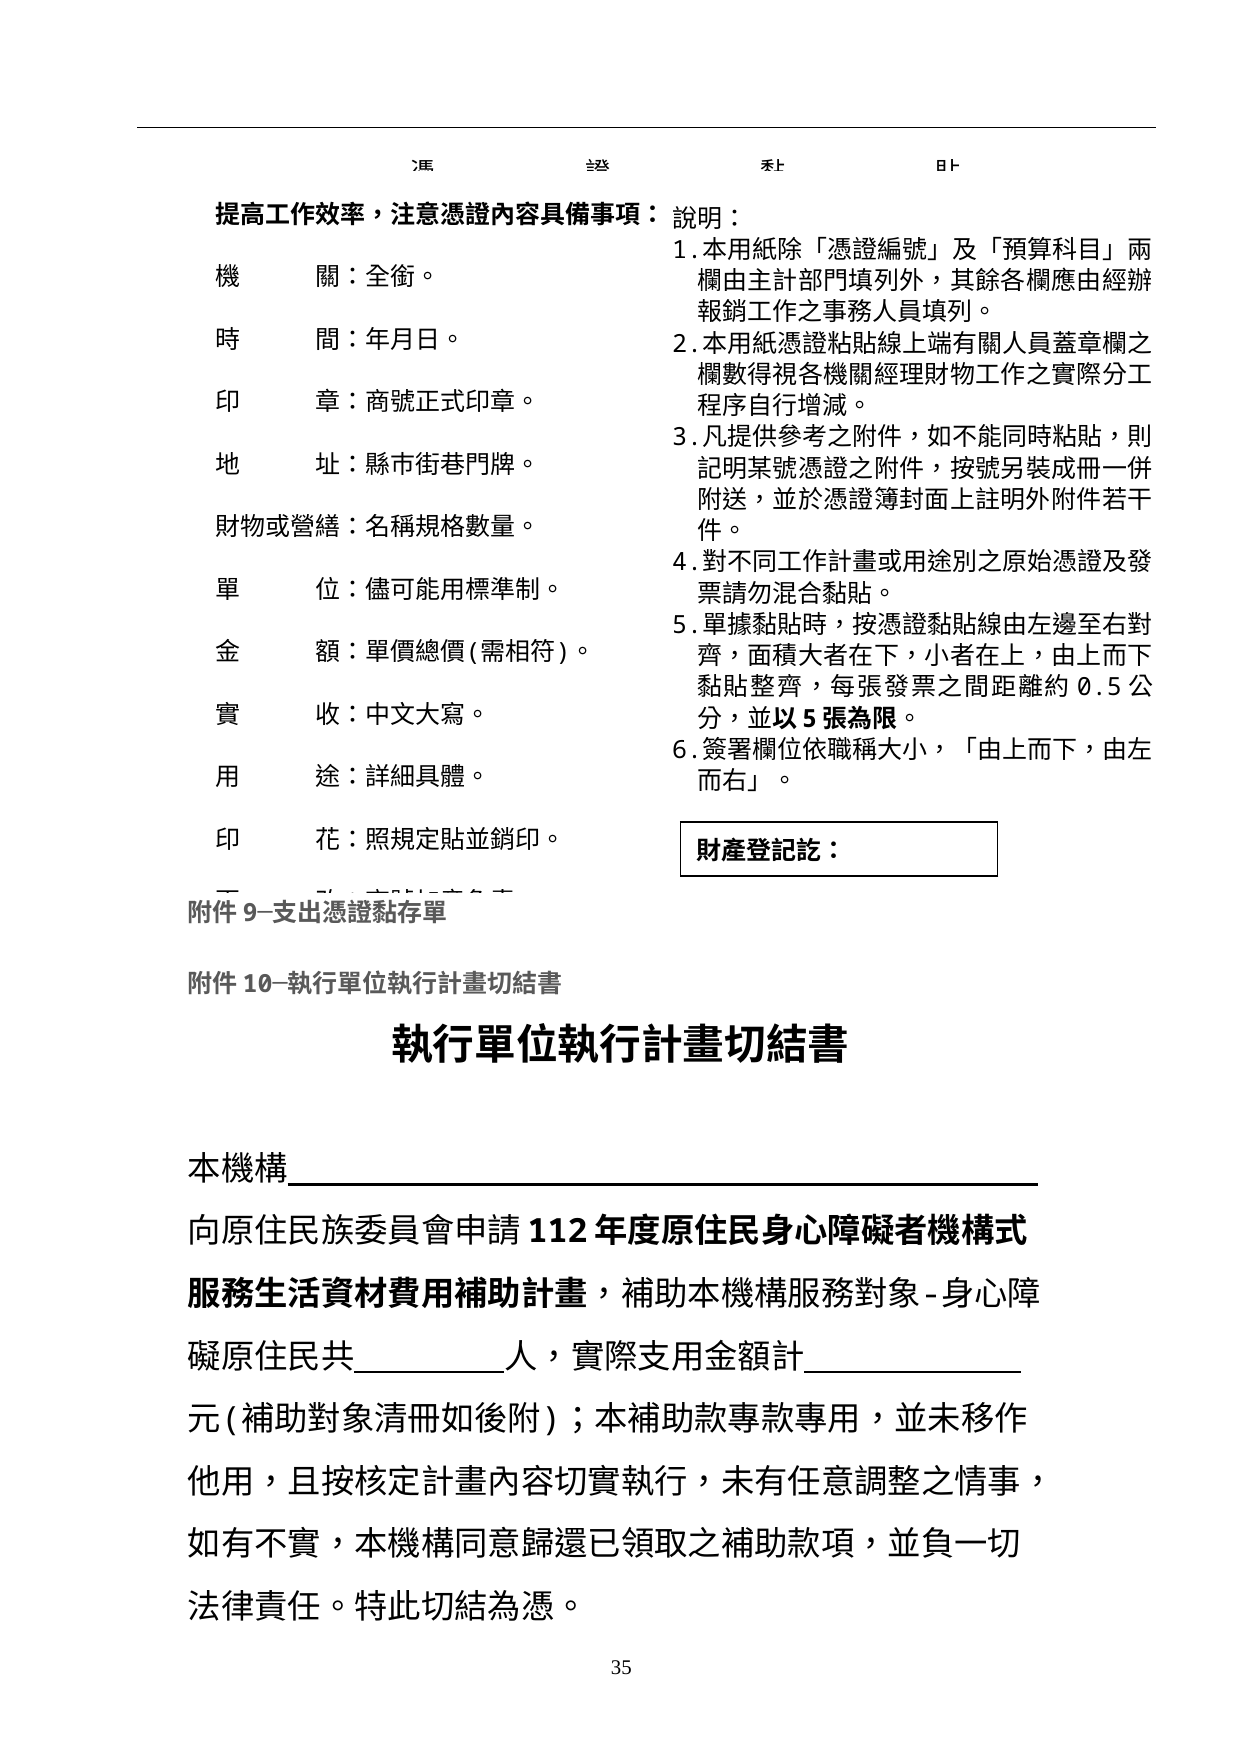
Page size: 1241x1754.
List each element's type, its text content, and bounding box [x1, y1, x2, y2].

table_cell ------------------憑----------證----------黏----------貼----------線--------------- [137, 128, 1156, 171]
text 附件10─執行單位執行計畫切結書 [187, 963, 1053, 999]
text 附件9─支出憑證黏存單 [187, 893, 1053, 929]
table_cell 提高工作效率，注意憑證內容具備事項： 機 關：全銜。 時 間：年月日。 印 章：商號正式印章。 地 址：縣巿街巷門牌。 財物或營繕：名稱規格數量。 單 位：儘可能用標準制。 金 額：單價總價(需相符)。 實 收：中文大寫。 用 途：詳細具體。 印 花：照規定貼並銷印。 更 改：商號加章負責。 無 效：擦刮挖補塗改鉛筆書寫墨跡不勻。 文 字：應翻中文。 外 幣：應折新台幣及註折合率。 印刷或紙張：附樣張。 電 報 費：附事由箋。 旅 費：附旅費報告表。 工 程 費：附合同圖說。 稽審標準：應經審計機關監視。 單據印就「萬」「千」單位其不需應用者加 作「」字。 [137, 171, 669, 893]
table_cell 說明： 1.本用紙除「憑證編號」及「預算科目」兩欄由主計部門填列外，其餘各欄應由經辦報銷工作之事務人員填列。 2.本用紙憑證粘貼線上端有關人員蓋章欄之欄數得視各機關經理財物工作之實際分工程序自行增減。 3.凡提供參考之附件，如不能同時粘貼，則記明某號憑證之附件，按號另裝成冊一併附送，並於憑證簿封面上註明外附件若干件。 4.對不同工作計畫或用途別之原始憑證及發票請勿混合黏貼。 5.單據黏貼時，按憑證黏貼線由左邊至右對齊，面積大者在下，小者在上，由上而下黏貼整齊，每張發票之間距離約0.5公分，並以5張為限。 6.簽署欄位依職稱大小，「由上而下，由左而右」。 [669, 171, 1156, 893]
text 執行單位執行計畫切結書 [187, 999, 1053, 1062]
text 本機構 向原住民族委員會申請112年度原住民身心障礙者機構式服務生活資材費用補助計畫，補助本機構服務對象-身心障礙原住民共 人，實際支用金額計 元(補助對象清冊如後附)；本補助款專款專用，並未移作他用，且按核定計畫內容切實執行，未有任意調整之情事，如有不實，本機構同意歸還已領取之補助款項，並負一切法律責任。特此切結為憑。 [187, 1062, 1053, 1624]
